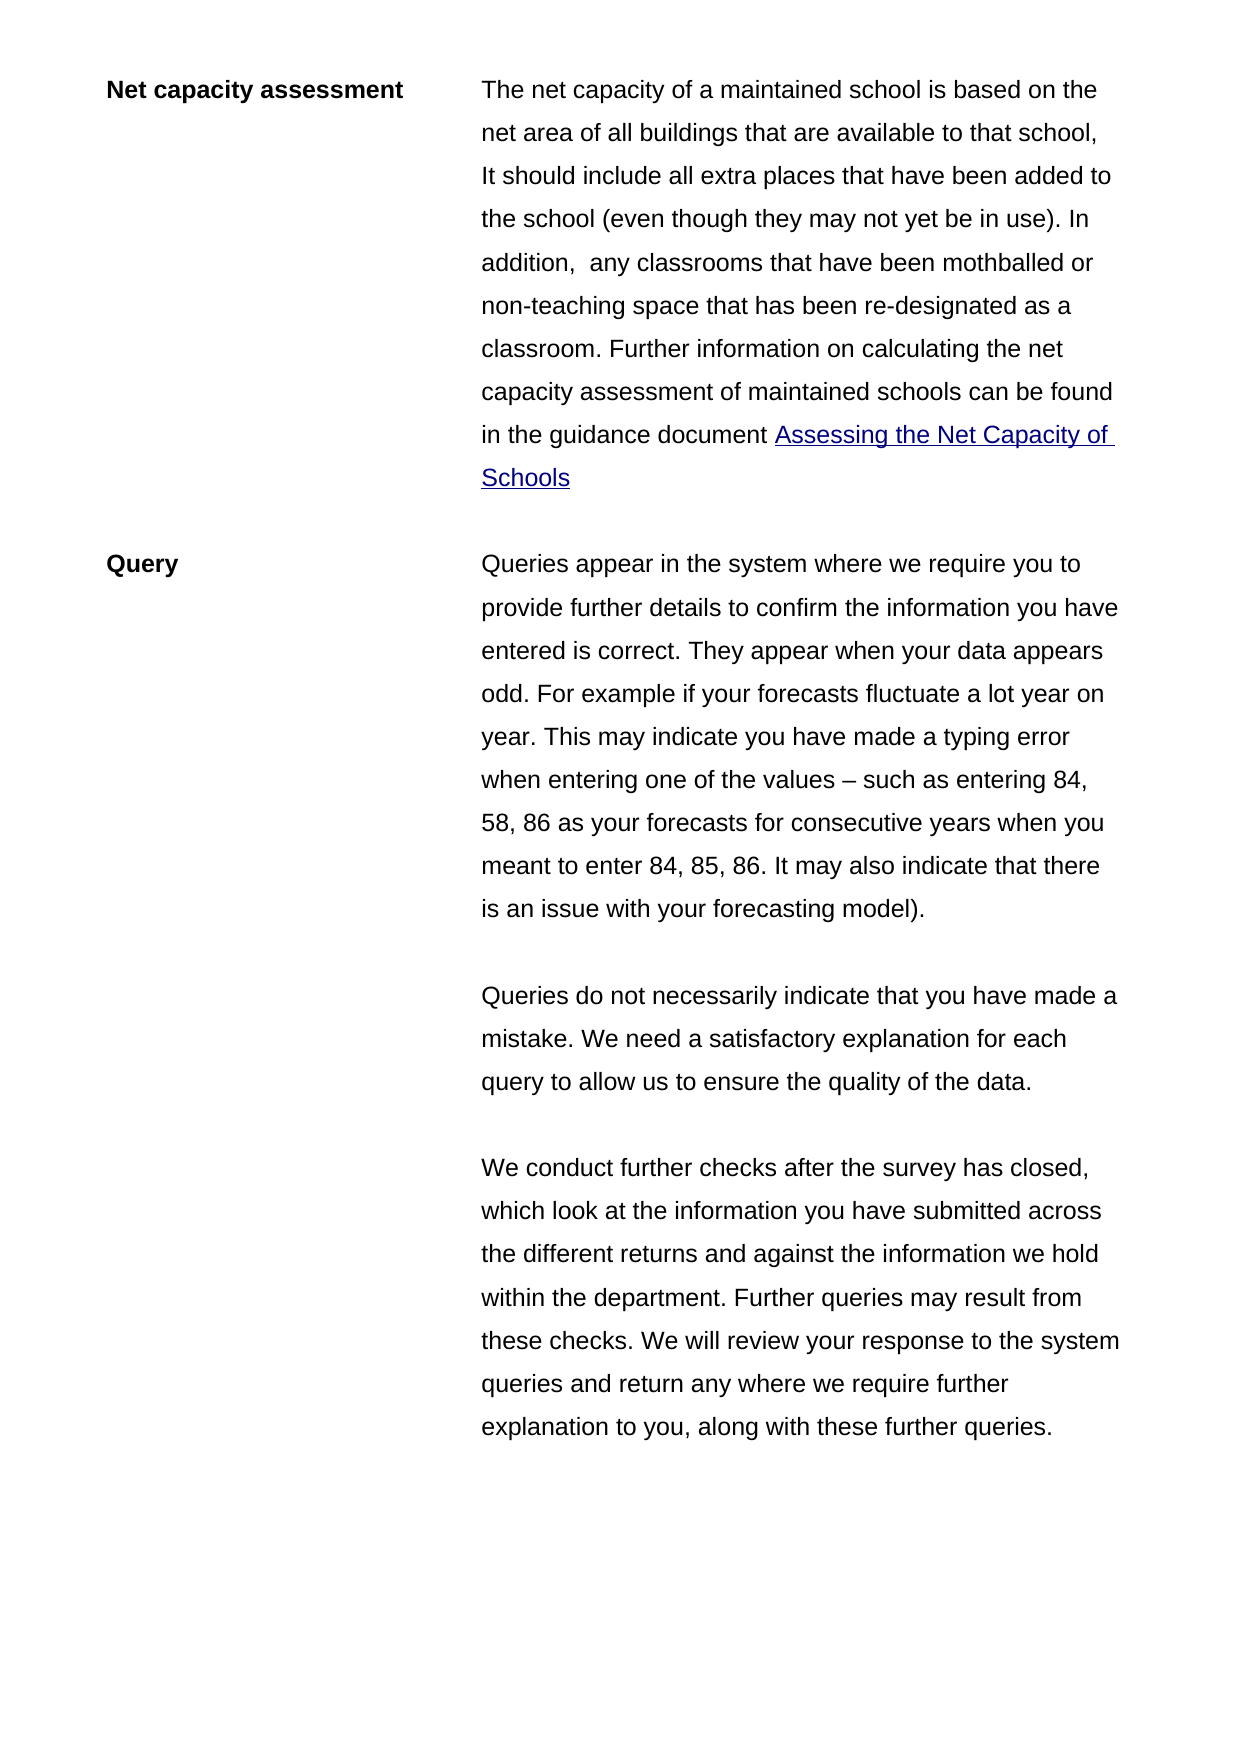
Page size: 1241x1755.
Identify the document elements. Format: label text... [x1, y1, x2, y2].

text Query Queries appear in the system where we require you to provide further details to confirm the information you have entered is correct. They appear when your data appears odd. For example if your forecasts fluctuate a lot year on year. This may indicate you have made a typing error when entering one of the values – such as entering 84, 58, 86 as your forecasts for consecutive years when you meant to enter 84, 85, 86. It may also indicate that there is an issue with your forecasting model). [106, 549, 1122, 923]
text Queries do not necessarily indicate that you have made a mistake. We need a satisfactory explanation for each query to allow us to ensure the quality of the data. [106, 981, 1122, 1096]
text We conduct further checks after the survey has closed, which look at the information you have submitted across the different returns and against the information we hold within the department. Further queries may result from these checks. We will review your response to the system queries and return any where we require further explanation to you, along with these further queries. [106, 1153, 1122, 1441]
text Net capacity assessment The net capacity of a maintained school is based on the net area of all buildings that are available to that school, It should include all extra places that have been added to the school (even though they may not yet be in use). In addition, any classrooms that have been mothballed or non-teaching space that has been re-designated as a classroom. Further information on calculating the net capacity assessment of maintained schools can be found in the guidance document Assessing the Net Capacity of Schools [106, 75, 1122, 492]
